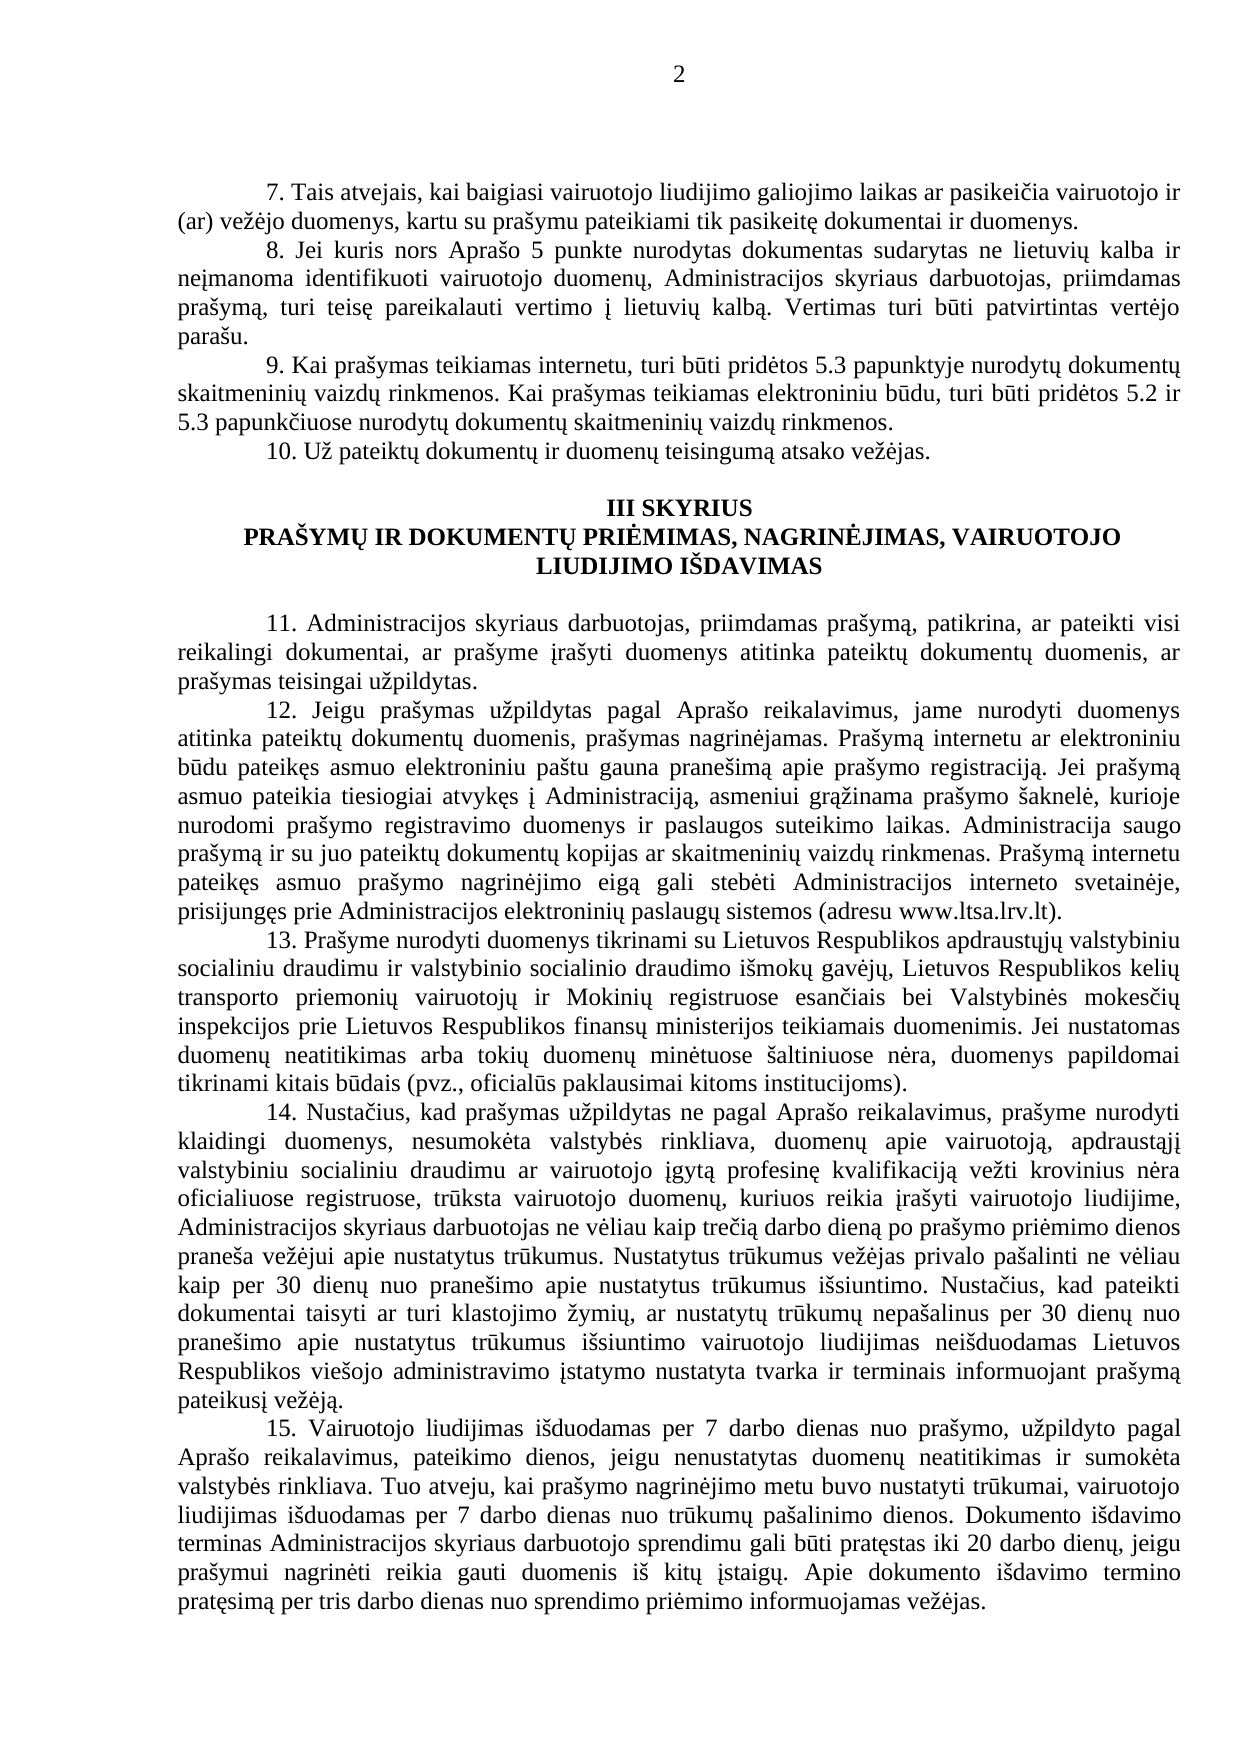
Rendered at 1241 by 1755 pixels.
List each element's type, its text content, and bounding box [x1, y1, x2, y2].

text III SKYRIUS [177, 493, 1181, 522]
text 15. Vairuotojo liudijimas išduodamas per 7 darbo dienas nuo prašymo, užpildyto pagal Aprašo reikalavimus, pateikimo dienos, jeigu nenustatytas duomenų neatitikimas ir sumokėta valstybės rinkliava. Tuo atveju, kai prašymo nagrinėjimo metu buvo nustatyti trūkumai, vairuotojo liudijimas išduodamas per 7 darbo dienas nuo trūkumų pašalinimo dienos. Dokumento išdavimo terminas Administracijos skyriaus darbuotojo sprendimu gali būti pratęstas iki 20 darbo dienų, jeigu prašymui nagrinėti reikia gauti duomenis iš kitų įstaigų. Apie dokumento išdavimo termino pratęsimą per tris darbo dienas nuo sprendimo priėmimo informuojamas vežėjas. [177, 1413, 1181, 1615]
text 10. Už pateiktų dokumentų ir duomenų teisingumą atsako vežėjas. [177, 436, 1181, 465]
text PRAŠYMŲ IR DOKUMENTŲ PRIĖMIMAS, NAGRINĖJIMAS, VAIRUOTOJO LIUDIJIMO IŠDAVIMAS [177, 522, 1181, 580]
text 12. Jeigu prašymas užpildytas pagal Aprašo reikalavimus, jame nurodyti duomenys atitinka pateiktų dokumentų duomenis, prašymas nagrinėjamas. Prašymą internetu ar elektroniniu būdu pateikęs asmuo elektroniniu paštu gauna pranešimą apie prašymo registraciją. Jei prašymą asmuo pateikia tiesiogiai atvykęs į Administraciją, asmeniui grąžinama prašymo šaknelė, kurioje nurodomi prašymo registravimo duomenys ir paslaugos suteikimo laikas. Administracija saugo prašymą ir su juo pateiktų dokumentų kopijas ar skaitmeninių vaizdų rinkmenas. Prašymą internetu pateikęs asmuo prašymo nagrinėjimo eigą gali stebėti Administracijos interneto svetainėje, prisijungęs prie Administracijos elektroninių paslaugų sistemos (adresu www.ltsa.lrv.lt). [177, 695, 1181, 925]
text 9. Kai prašymas teikiamas internetu, turi būti pridėtos 5.3 papunktyje nurodytų dokumentų skaitmeninių vaizdų rinkmenos. Kai prašymas teikiamas elektroniniu būdu, turi būti pridėtos 5.2 ir 5.3 papunkčiuose nurodytų dokumentų skaitmeninių vaizdų rinkmenos. [177, 350, 1181, 436]
text 14. Nustačius, kad prašymas užpildytas ne pagal Aprašo reikalavimus, prašyme nurodyti klaidingi duomenys, nesumokėta valstybės rinkliava, duomenų apie vairuotoją, apdraustąjį valstybiniu socialiniu draudimu ar vairuotojo įgytą profesinę kvalifikaciją vežti krovinius nėra oficialiuose registruose, trūksta vairuotojo duomenų, kuriuos reikia įrašyti vairuotojo liudijime, Administracijos skyriaus darbuotojas ne vėliau kaip trečią darbo dieną po prašymo priėmimo dienos praneša vežėjui apie nustatytus trūkumus. Nustatytus trūkumus vežėjas privalo pašalinti ne vėliau kaip per 30 dienų nuo pranešimo apie nustatytus trūkumus išsiuntimo. Nustačius, kad pateikti dokumentai taisyti ar turi klastojimo žymių, ar nustatytų trūkumų nepašalinus per 30 dienų nuo pranešimo apie nustatytus trūkumus išsiuntimo vairuotojo liudijimas neišduodamas Lietuvos Respublikos viešojo administravimo įstatymo nustatyta tvarka ir terminais informuojant prašymą pateikusį vežėją. [177, 1097, 1181, 1413]
text 8. Jei kuris nors Aprašo 5 punkte nurodytas dokumentas sudarytas ne lietuvių kalba ir neįmanoma identifikuoti vairuotojo duomenų, Administracijos skyriaus darbuotojas, priimdamas prašymą, turi teisę pareikalauti vertimo į lietuvių kalbą. Vertimas turi būti patvirtintas vertėjo parašu. [177, 235, 1181, 350]
text 7. Tais atvejais, kai baigiasi vairuotojo liudijimo galiojimo laikas ar pasikeičia vairuotojo ir (ar) vežėjo duomenys, kartu su prašymu pateikiami tik pasikeitę dokumentai ir duomenys. [177, 177, 1181, 235]
text 13. Prašyme nurodyti duomenys tikrinami su Lietuvos Respublikos apdraustųjų valstybiniu socialiniu draudimu ir valstybinio socialinio draudimo išmokų gavėjų, Lietuvos Respublikos kelių transporto priemonių vairuotojų ir Mokinių registruose esančiais bei Valstybinės mokesčių inspekcijos prie Lietuvos Respublikos finansų ministerijos teikiamais duomenimis. Jei nustatomas duomenų neatitikimas arba tokių duomenų minėtuose šaltiniuose nėra, duomenys papildomai tikrinami kitais būdais (pvz., oficialūs paklausimai kitoms institucijoms). [177, 925, 1181, 1097]
text 11. Administracijos skyriaus darbuotojas, priimdamas prašymą, patikrina, ar pateikti visi reikalingi dokumentai, ar prašyme įrašyti duomenys atitinka pateiktų dokumentų duomenis, ar prašymas teisingai užpildytas. [177, 608, 1181, 695]
